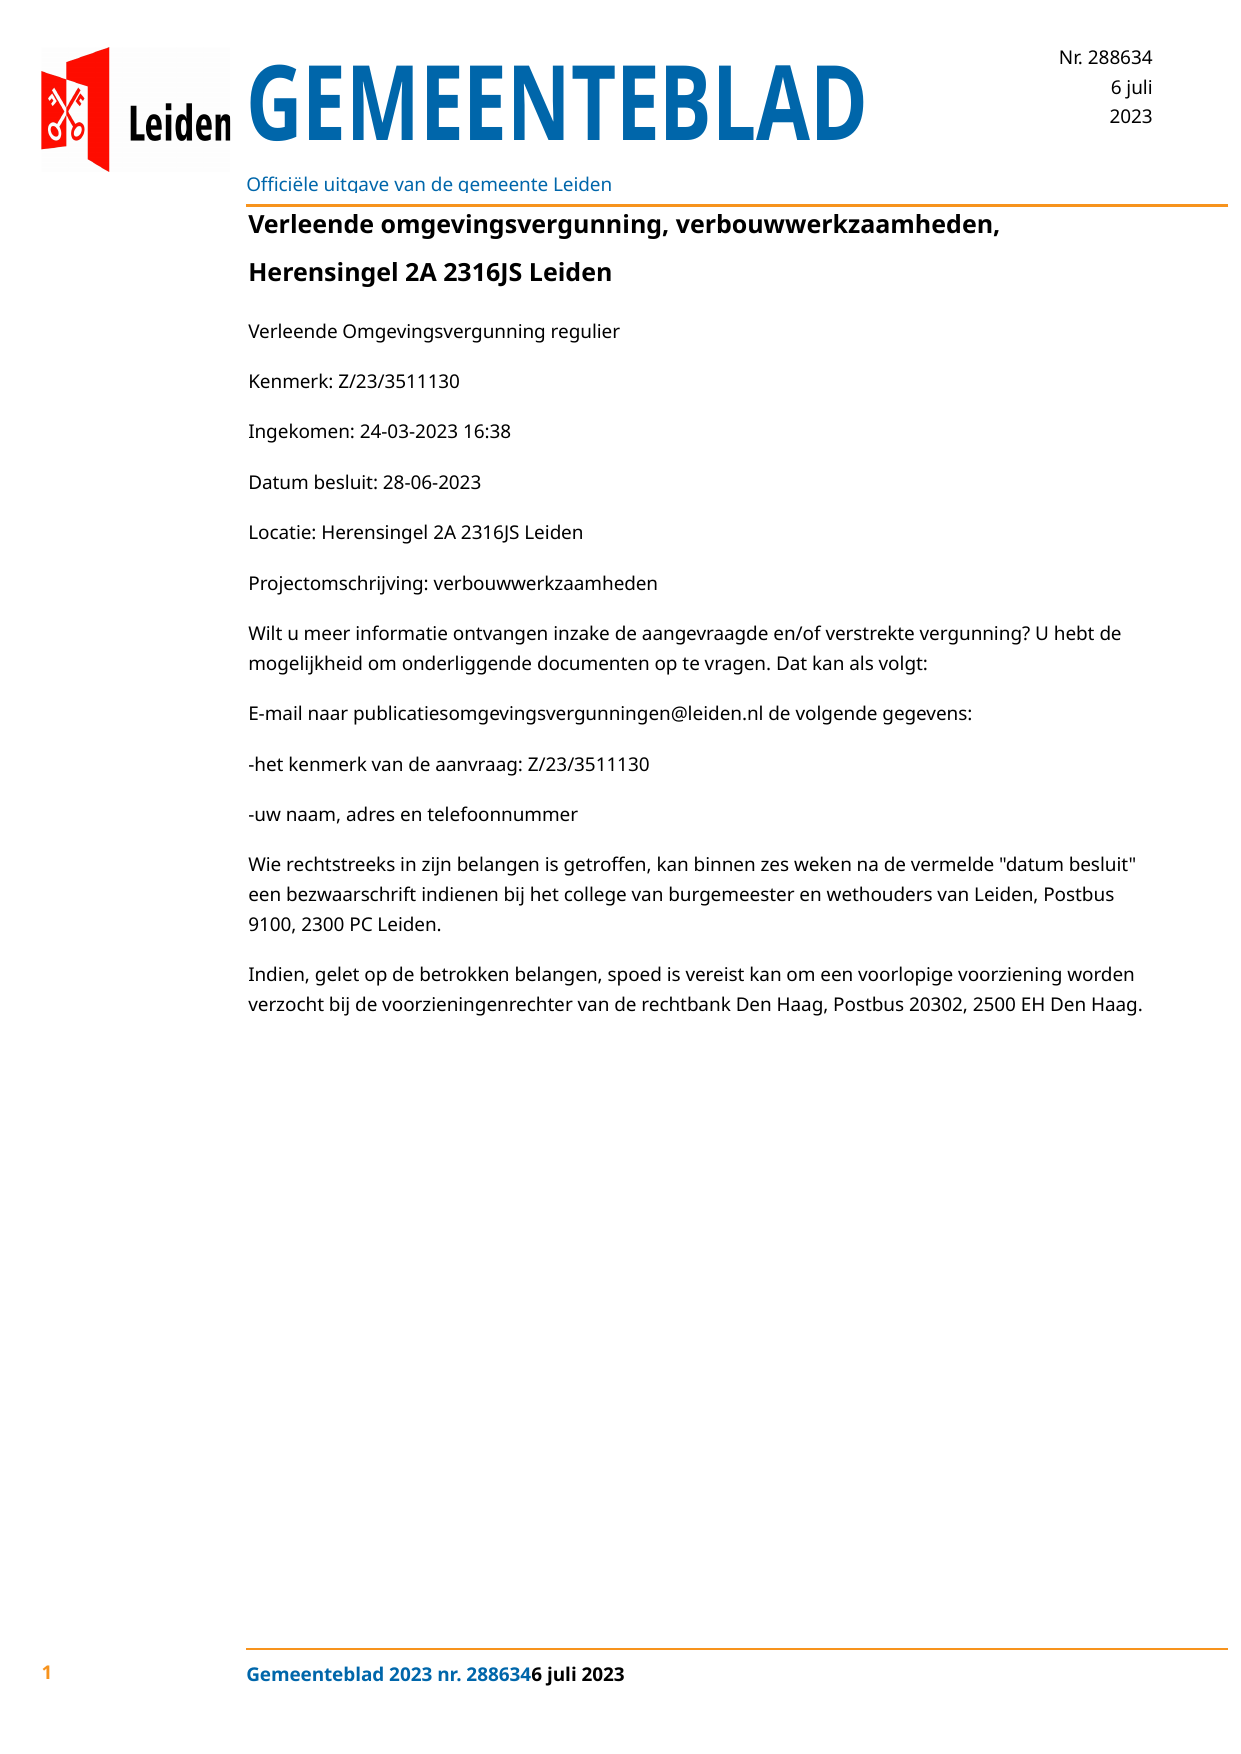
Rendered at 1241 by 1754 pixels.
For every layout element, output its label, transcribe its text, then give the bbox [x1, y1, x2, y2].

text Ingekomen: 24-03-2023 16:38 [248, 419, 1152, 444]
picture [41, 47, 231, 172]
text E-mail naar publicatiesomgevingsvergunningen@leiden.nl de volgende gegevens: [248, 700, 1152, 726]
text Kenmerk: Z/23/3511130 [248, 368, 1152, 394]
text Projectomschrijving: verbouwwerkzaamheden [248, 570, 1152, 596]
text Wie rechtstreeks in zijn belangen is getroffen, kan binnen zes weken na de vermelde "datum besluit" een bezwaarschrift indienen bij het college van burgemeester en wethouders van Leiden, Postbus 9100, 2300 PC Leiden. [248, 852, 1152, 937]
text Datum besluit: 28-06-2023 [248, 469, 1152, 495]
text Verleende Omgevingsvergunning regulier [248, 318, 1152, 344]
text Locatie: Herensingel 2A 2316JS Leiden [248, 519, 1152, 545]
text Wilt u meer informatie ontvangen inzake de aangevraagde en/of verstrekte vergunning? U hebt de mogelijkheid om onderliggende documenten op te vragen. Dat kan als volgt: [248, 620, 1152, 676]
text Indien, gelet op de betrokken belangen, spoed is vereist kan om een voorlopige voorziening worden verzocht bij de voorzieningenrechter van de rechtbank Den Haag, Postbus 20302, 2500 EH Den Haag. [248, 961, 1152, 1017]
text -uw naam, adres en telefoonnummer [248, 801, 1152, 827]
text -het kenmerk van de aanvraag: Z/23/3511130 [248, 751, 1152, 777]
text Verleende omgevingsvergunning, verbouwwerkzaamheden, Herensingel 2A 2316JS Leiden [248, 207, 1152, 288]
